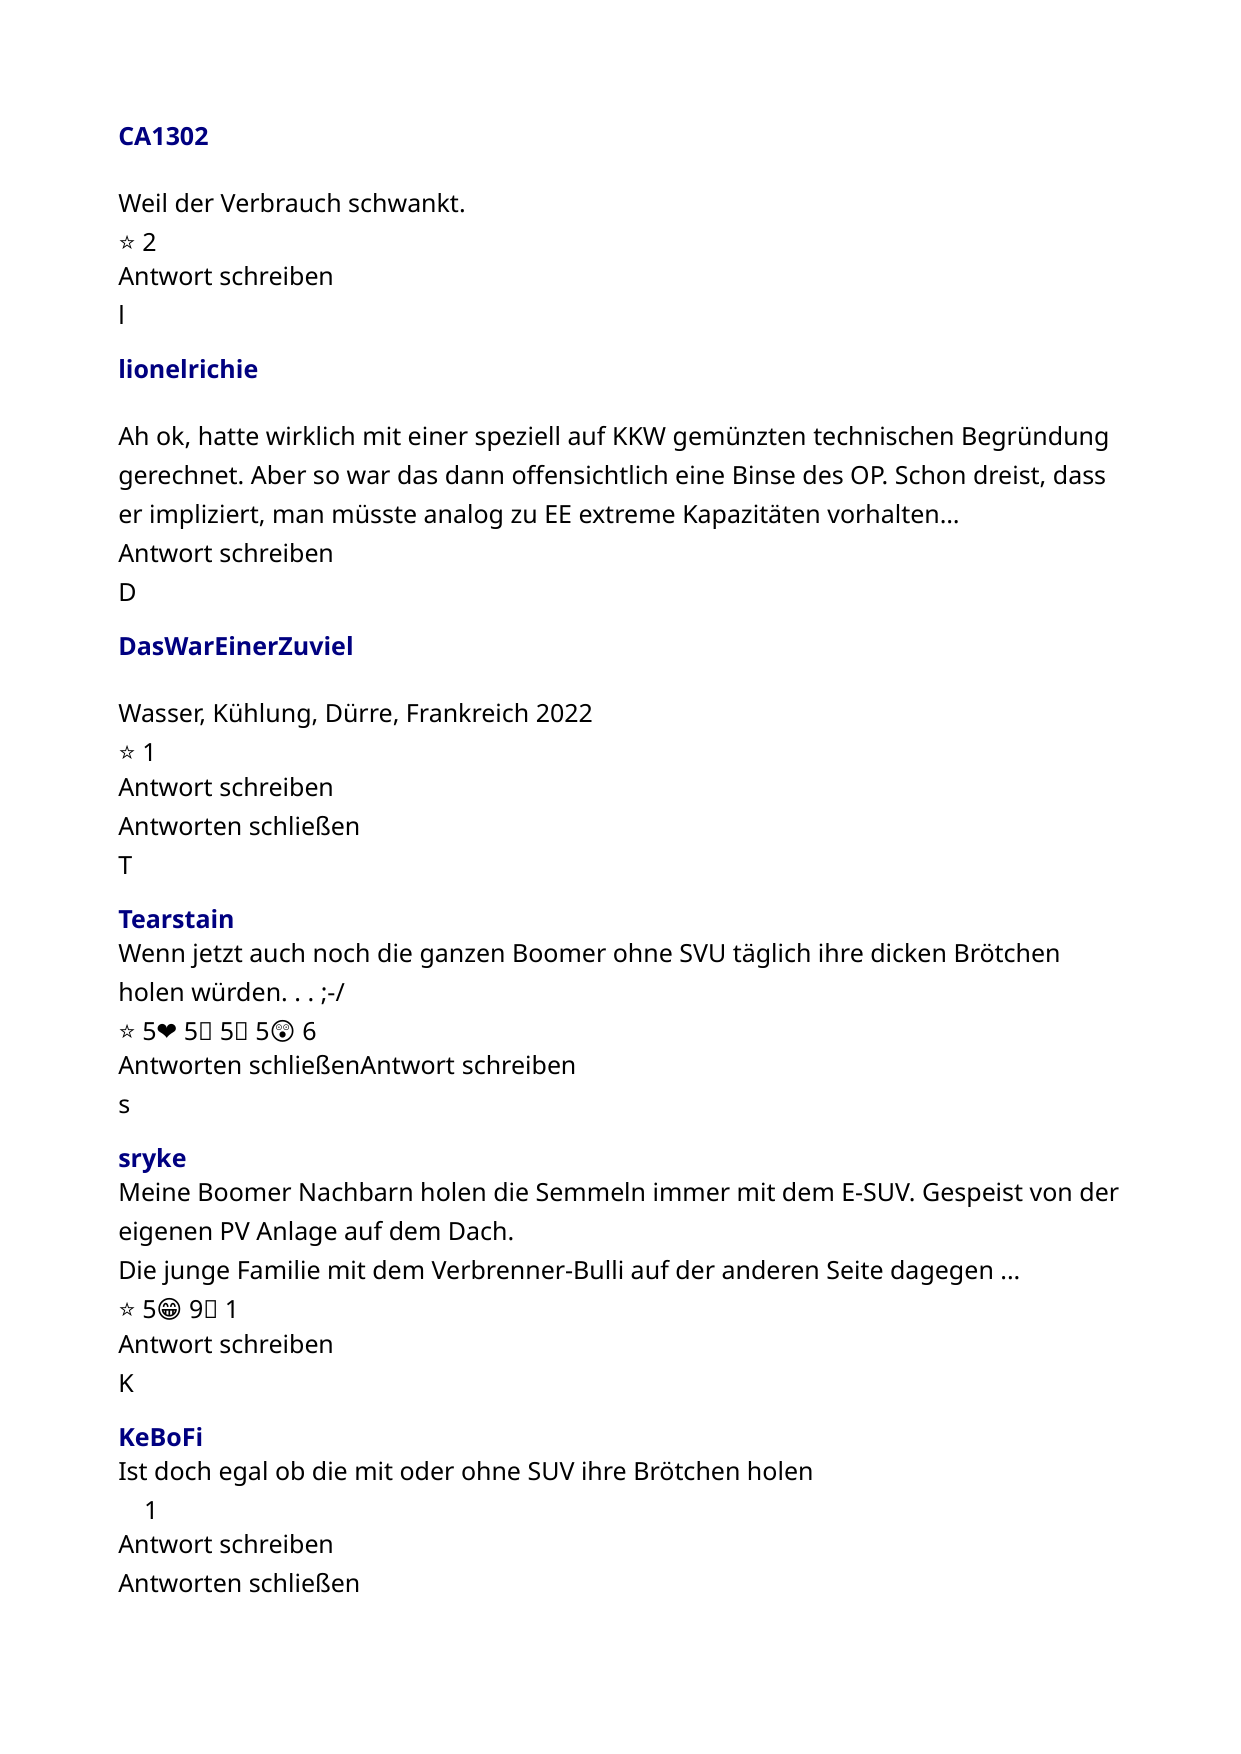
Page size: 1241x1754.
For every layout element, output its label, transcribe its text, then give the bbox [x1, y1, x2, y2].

text Antwort schreiben [118, 536, 1122, 570]
text ⭐️ 1 [118, 735, 1122, 769]
text Antwort schreiben [118, 1526, 1122, 1561]
text Antwort schreiben [118, 1326, 1122, 1360]
text l [118, 298, 1122, 332]
subtitle KeBoFi [118, 1419, 1122, 1453]
text Meine Boomer Nachbarn holen die Semmeln immer mit dem E-SUV. Gespeist von der eigenen PV Anlage auf dem Dach. [118, 1175, 1122, 1248]
text Antworten schließen [118, 808, 1122, 842]
text ⭐️ 5😁 9🤨 1 [118, 1292, 1122, 1326]
text 🤨 1 [118, 1492, 1122, 1526]
subtitle Tearstain [118, 901, 1122, 935]
text K [118, 1365, 1122, 1399]
subtitle sryke [118, 1141, 1122, 1175]
subtitle DasWarEinerZuviel [118, 629, 1122, 663]
text s [118, 1087, 1122, 1121]
text Wenn jetzt auch noch die ganzen Boomer ohne SVU täglich ihre dicken Brötchen holen würden. . . ;-/ [118, 935, 1122, 1008]
text Weil der Verbrauch schwankt. [118, 185, 1122, 219]
text T [118, 847, 1122, 882]
text Ist doch egal ob die mit oder ohne SUV ihre Brötchen holen [118, 1453, 1122, 1487]
text Antwort schreiben [118, 769, 1122, 803]
subtitle lionelrichie [118, 351, 1122, 385]
text ⭐️ 5❤️ 5🙁 5🤨 5😲 6 [118, 1014, 1122, 1048]
text Die junge Familie mit dem Verbrenner-Bulli auf der anderen Seite dagegen ... [118, 1253, 1122, 1287]
text Antworten schließen [118, 1566, 1122, 1600]
subtitle CA1302 [118, 118, 1122, 152]
text ⭐️ 2 [118, 224, 1122, 258]
text D [118, 575, 1122, 609]
text Ah ok, hatte wirklich mit einer speziell auf KKW gemünzten technischen Begründung gerechnet. Aber so war das dann offensichtlich eine Binse des OP. Schon dreist, dass er impliziert, man müsste analog zu EE extreme Kapazitäten vorhalten… [118, 418, 1122, 531]
text Wasser, Kühlung, Dürre, Frankreich 2022 [118, 696, 1122, 730]
text Antwort schreiben [118, 258, 1122, 292]
text Antworten schließenAntwort schreiben [118, 1048, 1122, 1082]
